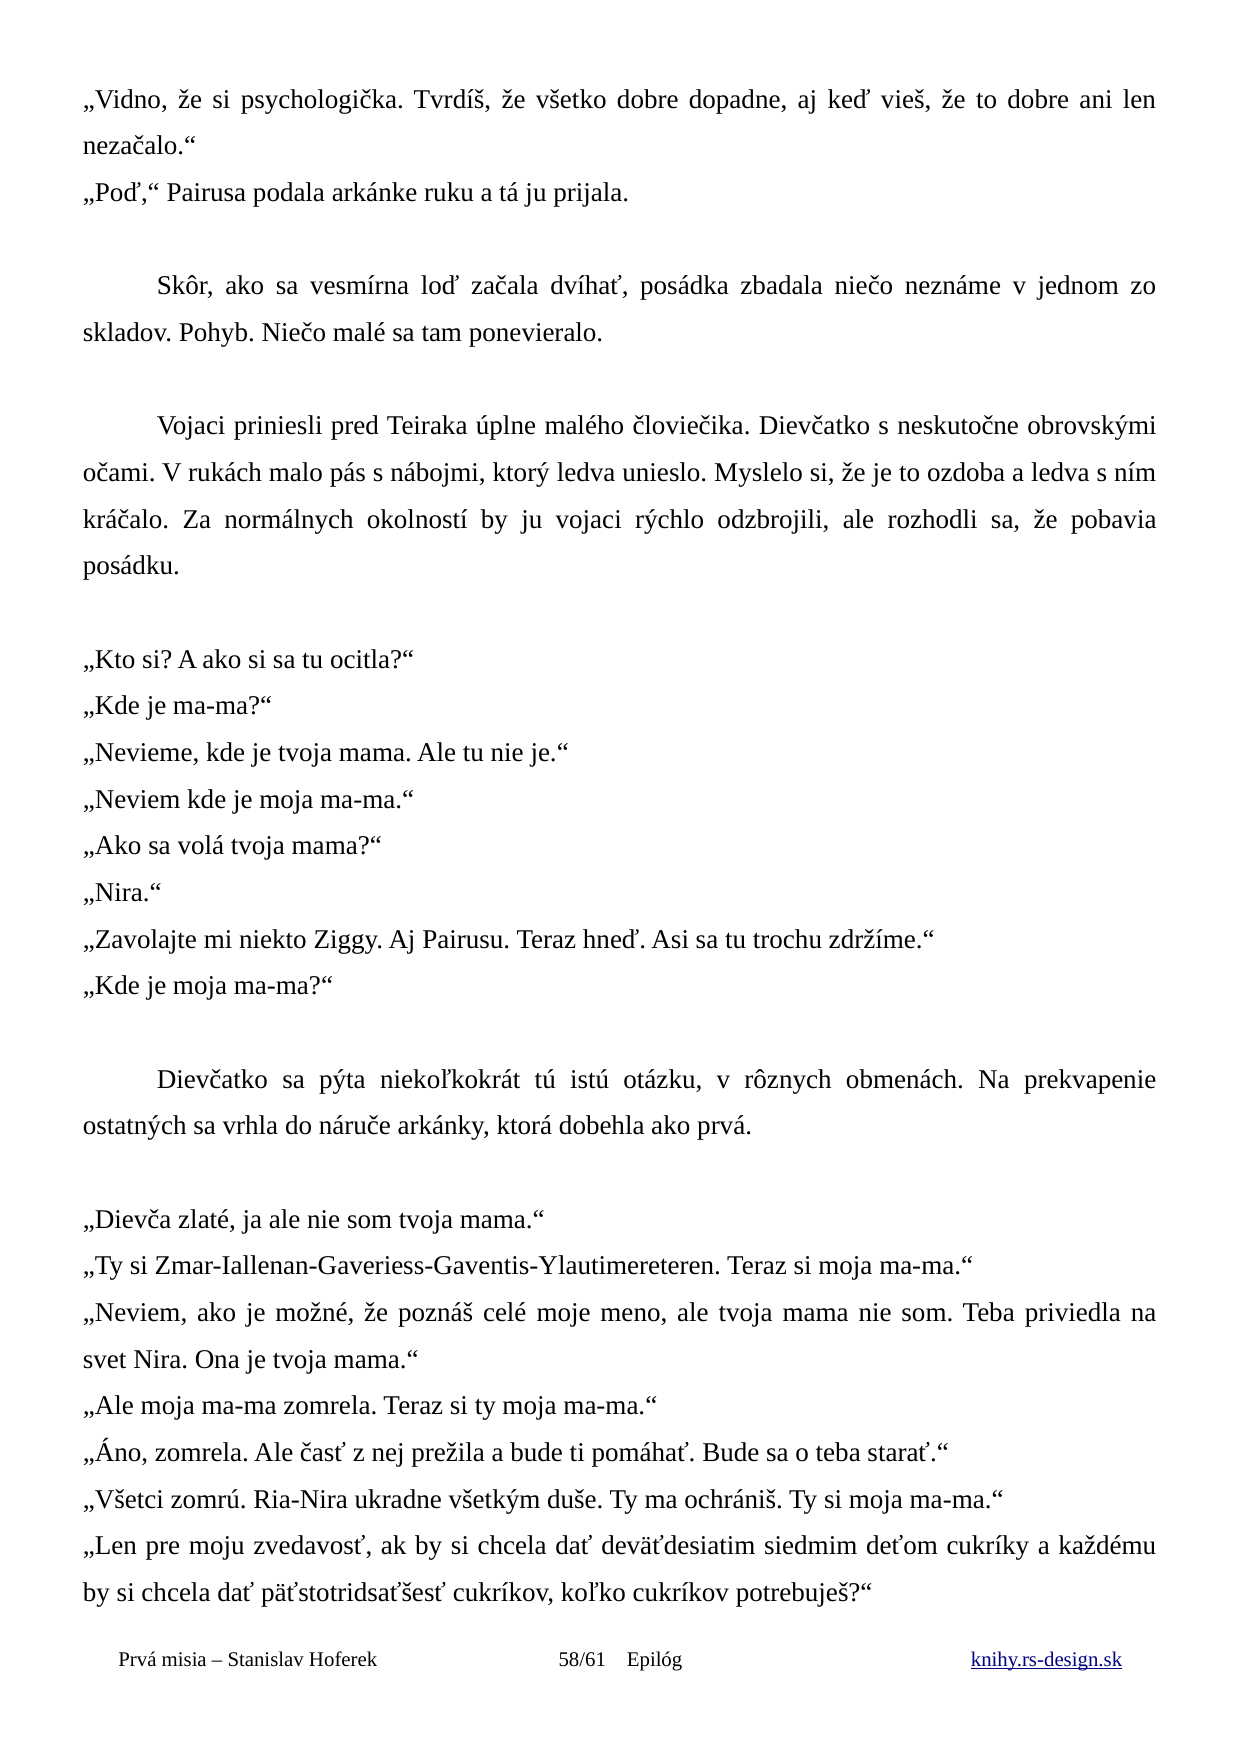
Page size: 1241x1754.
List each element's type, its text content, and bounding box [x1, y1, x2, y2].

text „Dievča zlaté, ja ale nie som tvoja mama.“ [83, 1203, 1157, 1234]
text „Ale moja ma-ma zomrela. Teraz si ty moja ma-ma.“ [83, 1389, 1157, 1421]
text „Kde je moja ma-ma?“ [83, 969, 1157, 1001]
text „Ako sa volá tvoja mama?“ [83, 829, 1157, 861]
text Vojaci priniesli pred Teiraka úplne malého človiečika. Dievčatko s neskutočne obrovskými očami. V rukách malo pás s nábojmi, ktorý ledva unieslo. Myslelo si, že je to ozdoba a ledva s ním kráčalo. Za normálnych okolností by ju vojaci rýchlo odzbrojili, ale rozhodli sa, že pobavia posádku. [83, 409, 1157, 581]
text „Nevieme, kde je tvoja mama. Ale tu nie je.“ [83, 736, 1157, 767]
text „Poď,“ Pairusa podala arkánke ruku a tá ju prijala. [83, 176, 1157, 207]
text Dievčatko sa pýta niekoľkokrát tú istú otázku, v rôznych obmenách. Na prekvapenie ostatných sa vrhla do náruče arkánky, ktorá dobehla ako prvá. [83, 1063, 1157, 1141]
text „Neviem, ako je možné, že poznáš celé moje meno, ale tvoja mama nie som. Teba priviedla na svet Nira. Ona je tvoja mama.“ [83, 1296, 1157, 1374]
text „Nira.“ [83, 876, 1157, 907]
text „Všetci zomrú. Ria-Nira ukradne všetkým duše. Ty ma ochrániš. Ty si moja ma-ma.“ [83, 1483, 1157, 1514]
text „Áno, zomrela. Ale časť z nej prežila a bude ti pomáhať. Bude sa o teba starať.“ [83, 1436, 1157, 1467]
text „Kde je ma-ma?“ [83, 689, 1157, 721]
text „Zavolajte mi niekto Ziggy. Aj Pairusu. Teraz hneď. Asi sa tu trochu zdržíme.“ [83, 923, 1157, 954]
text „Kto si? A ako si sa tu ocitla?“ [83, 643, 1157, 674]
text „Vidno, že si psychologička. Tvrdíš, že všetko dobre dopadne, aj keď vieš, že to dobre ani len nezačalo.“ [83, 83, 1157, 161]
text Skôr, ako sa vesmírna loď začala dvíhať, posádka zbadala niečo neznáme v jednom zo skladov. Pohyb. Niečo malé sa tam ponevieralo. [83, 269, 1157, 347]
text „Len pre moju zvedavosť, ak by si chcela dať deväťdesiatim siedmim deťom cukríky a každému by si chcela dať päťstotridsaťšesť cukríkov, koľko cukríkov potrebuješ?“ [83, 1529, 1157, 1607]
text „Ty si Zmar-Iallenan-Gaveriess-Gaventis-Ylautimereteren. Teraz si moja ma-ma.“ [83, 1249, 1157, 1281]
text „Neviem kde je moja ma-ma.“ [83, 783, 1157, 814]
